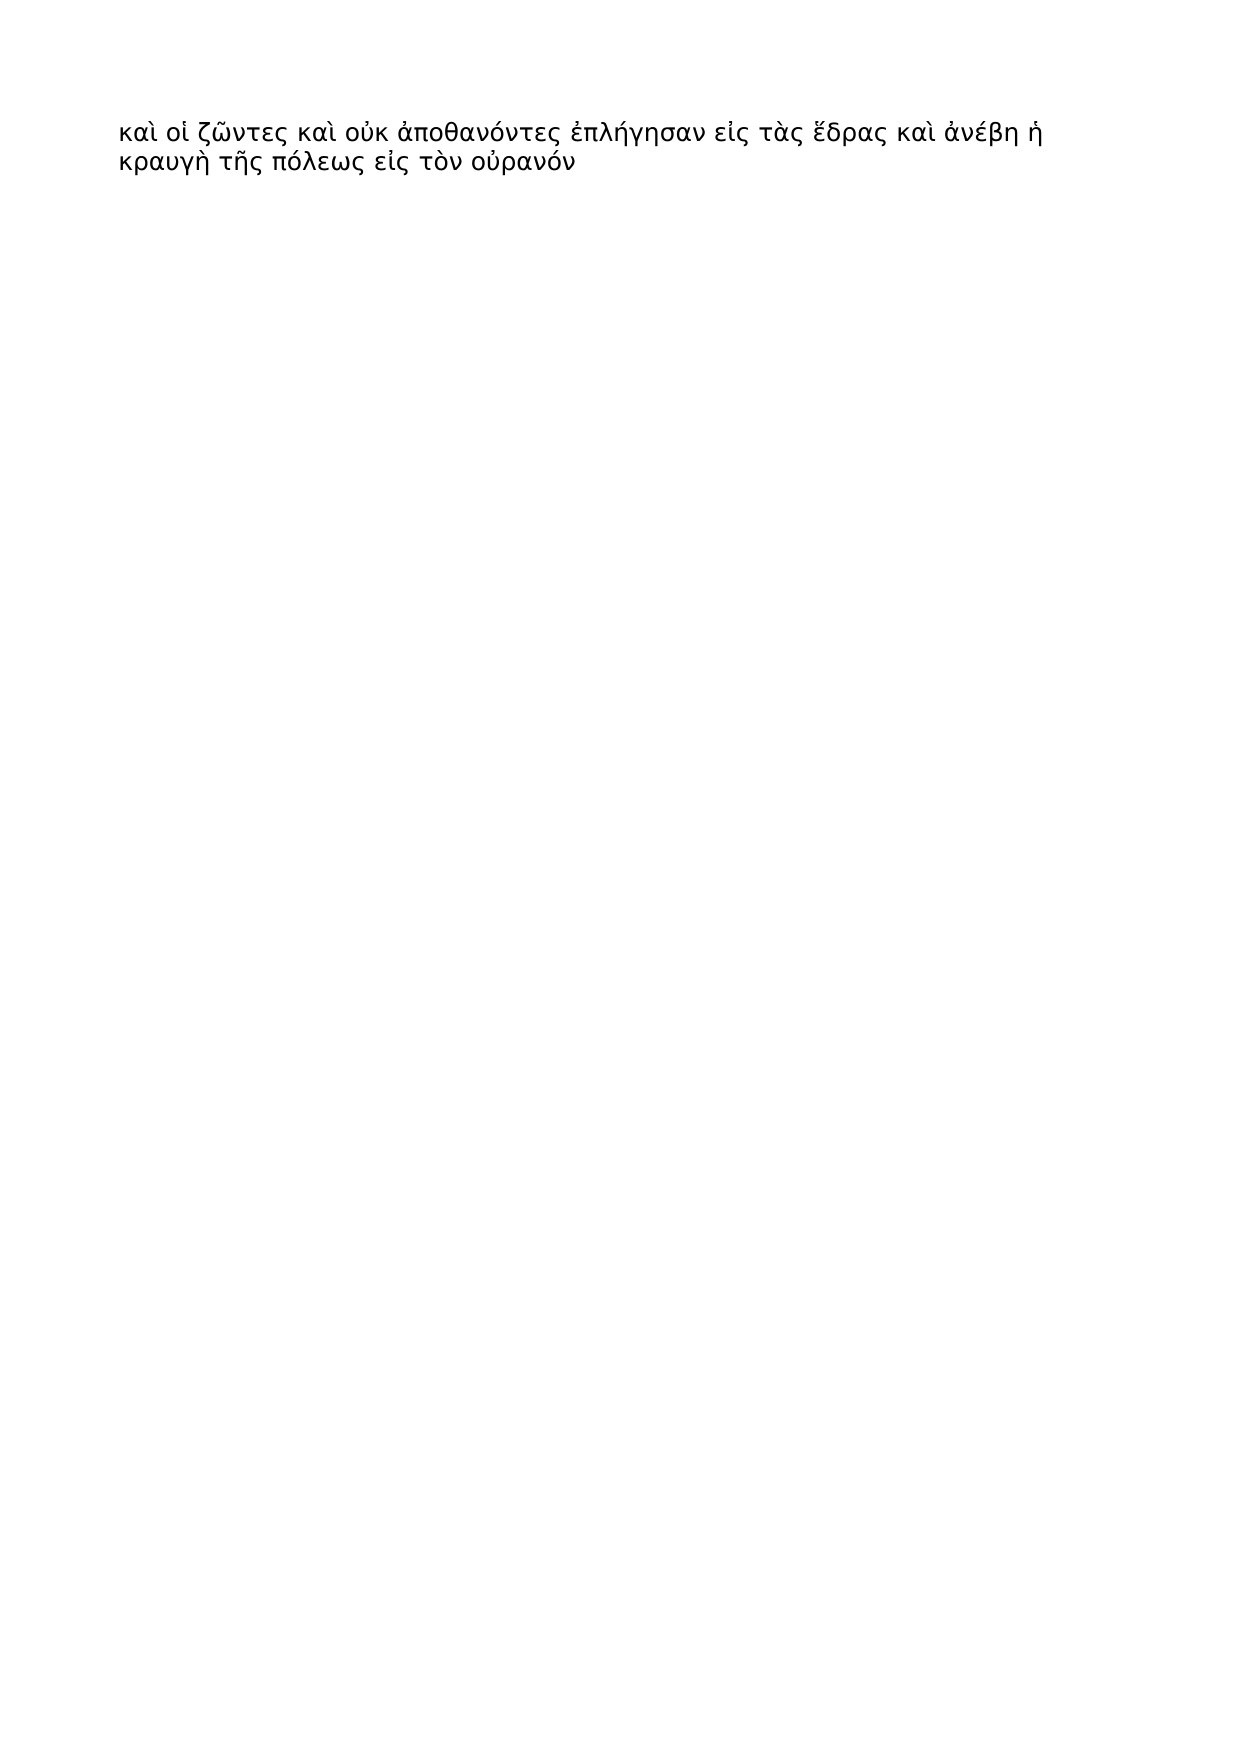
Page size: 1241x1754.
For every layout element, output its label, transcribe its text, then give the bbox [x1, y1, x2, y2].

text καὶ οἱ ζῶντες καὶ οὐκ ἀποθανόντες ἐπλήγησαν εἰς τὰς ἕδρας καὶ ἀνέβη ἡ κραυγὴ τῆς πόλεως εἰς τὸν οὐρανόν [118, 118, 1122, 176]
